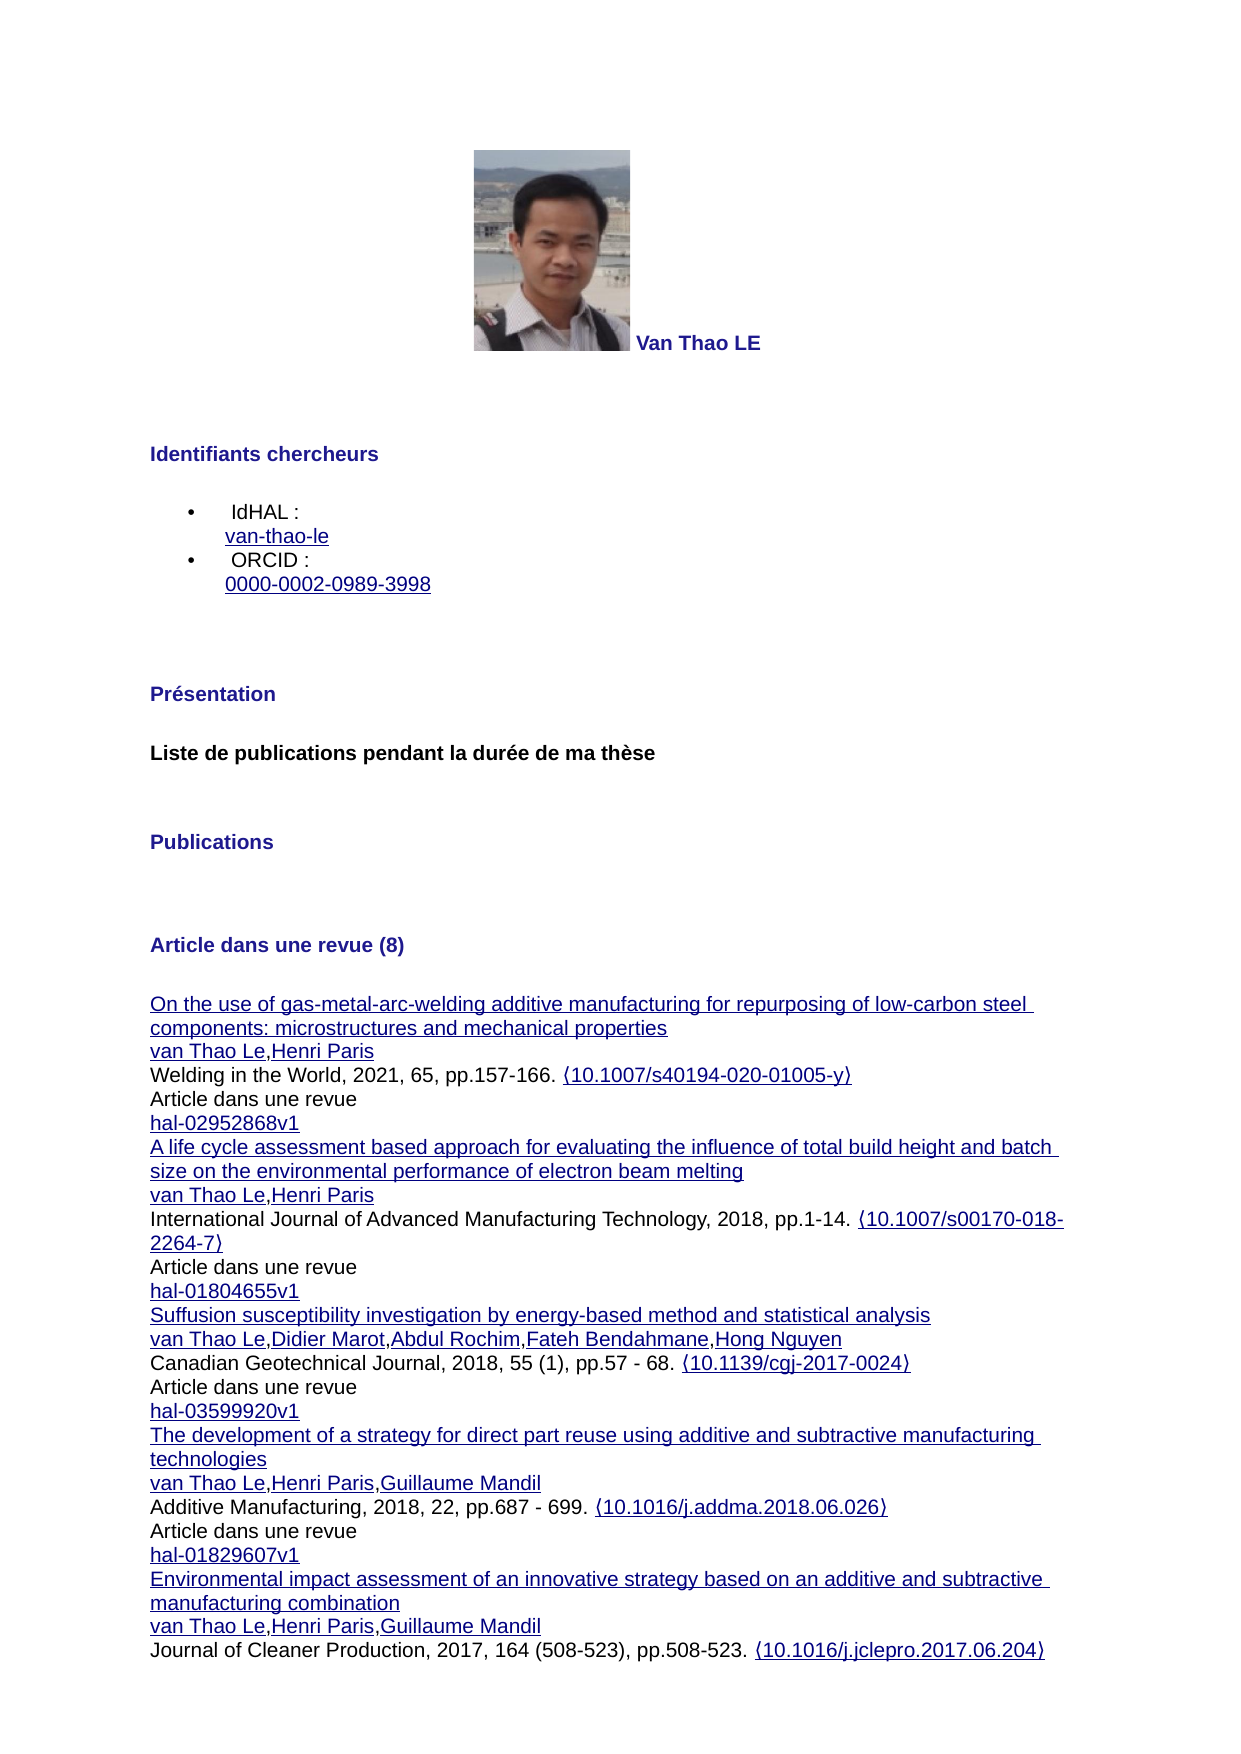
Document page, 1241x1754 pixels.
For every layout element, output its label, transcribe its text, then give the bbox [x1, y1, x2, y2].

text Liste de publications pendant la durée de ma thèse [150, 740, 1090, 764]
subtitle Van Thao LE [150, 150, 1090, 355]
list van-thao-le [187, 524, 1090, 548]
subtitle Publications [150, 830, 1090, 854]
list ORCID : [187, 548, 1090, 572]
table_cell Suffusion susceptibility investigation by energy-based method and statistical analysis van Thao Le,Didier Marot,Abdul Rochim,Fateh Bendahmane,Hong Nguyen Canadian Geotechnical Journal, 2018, 55 (1), pp.57 - 68. ⟨10.1139/cgj-2017-0024⟩ Article dans une revue hal-03599920v1 [150, 1303, 1090, 1423]
list 0000-0002-0989-3998 [187, 572, 1090, 596]
subtitle Présentation [150, 682, 1090, 706]
subtitle Identifiants chercheurs [150, 441, 1090, 465]
subtitle Article dans une revue (8) [150, 933, 1090, 957]
picture [473, 150, 630, 351]
list IdHAL : [187, 500, 1090, 524]
table_header On the use of gas-metal-arc-welding additive manufacturing for repurposing of low-carbon steel components: microstructures and mechanical properties van Thao Le,Henri Paris Welding in the World, 2021, 65, pp.157-166. ⟨10.1007/s40194-020-01005-y⟩ Article dans une revue hal-02952868v1 [150, 991, 1090, 1135]
table_cell A life cycle assessment based approach for evaluating the influence of total build height and batch size on the environmental performance of electron beam melting van Thao Le,Henri Paris International Journal of Advanced Manufacturing Technology, 2018, pp.1-14. ⟨10.1007/s00170-018-2264-7⟩ Article dans une revue hal-01804655v1 [150, 1135, 1090, 1303]
table_cell Environmental impact assessment of an innovative strategy based on an additive and subtractive manufacturing combination van Thao Le,Henri Paris,Guillaume Mandil Journal of Cleaner Production, 2017, 164 (508-523), pp.508-523. ⟨10.1016/j.jclepro.2017.06.204⟩ [150, 1566, 1090, 1662]
table_cell The development of a strategy for direct part reuse using additive and subtractive manufacturing technologies van Thao Le,Henri Paris,Guillaume Mandil Additive Manufacturing, 2018, 22, pp.687 - 699. ⟨10.1016/j.addma.2018.06.026⟩ Article dans une revue hal-01829607v1 [150, 1423, 1090, 1566]
